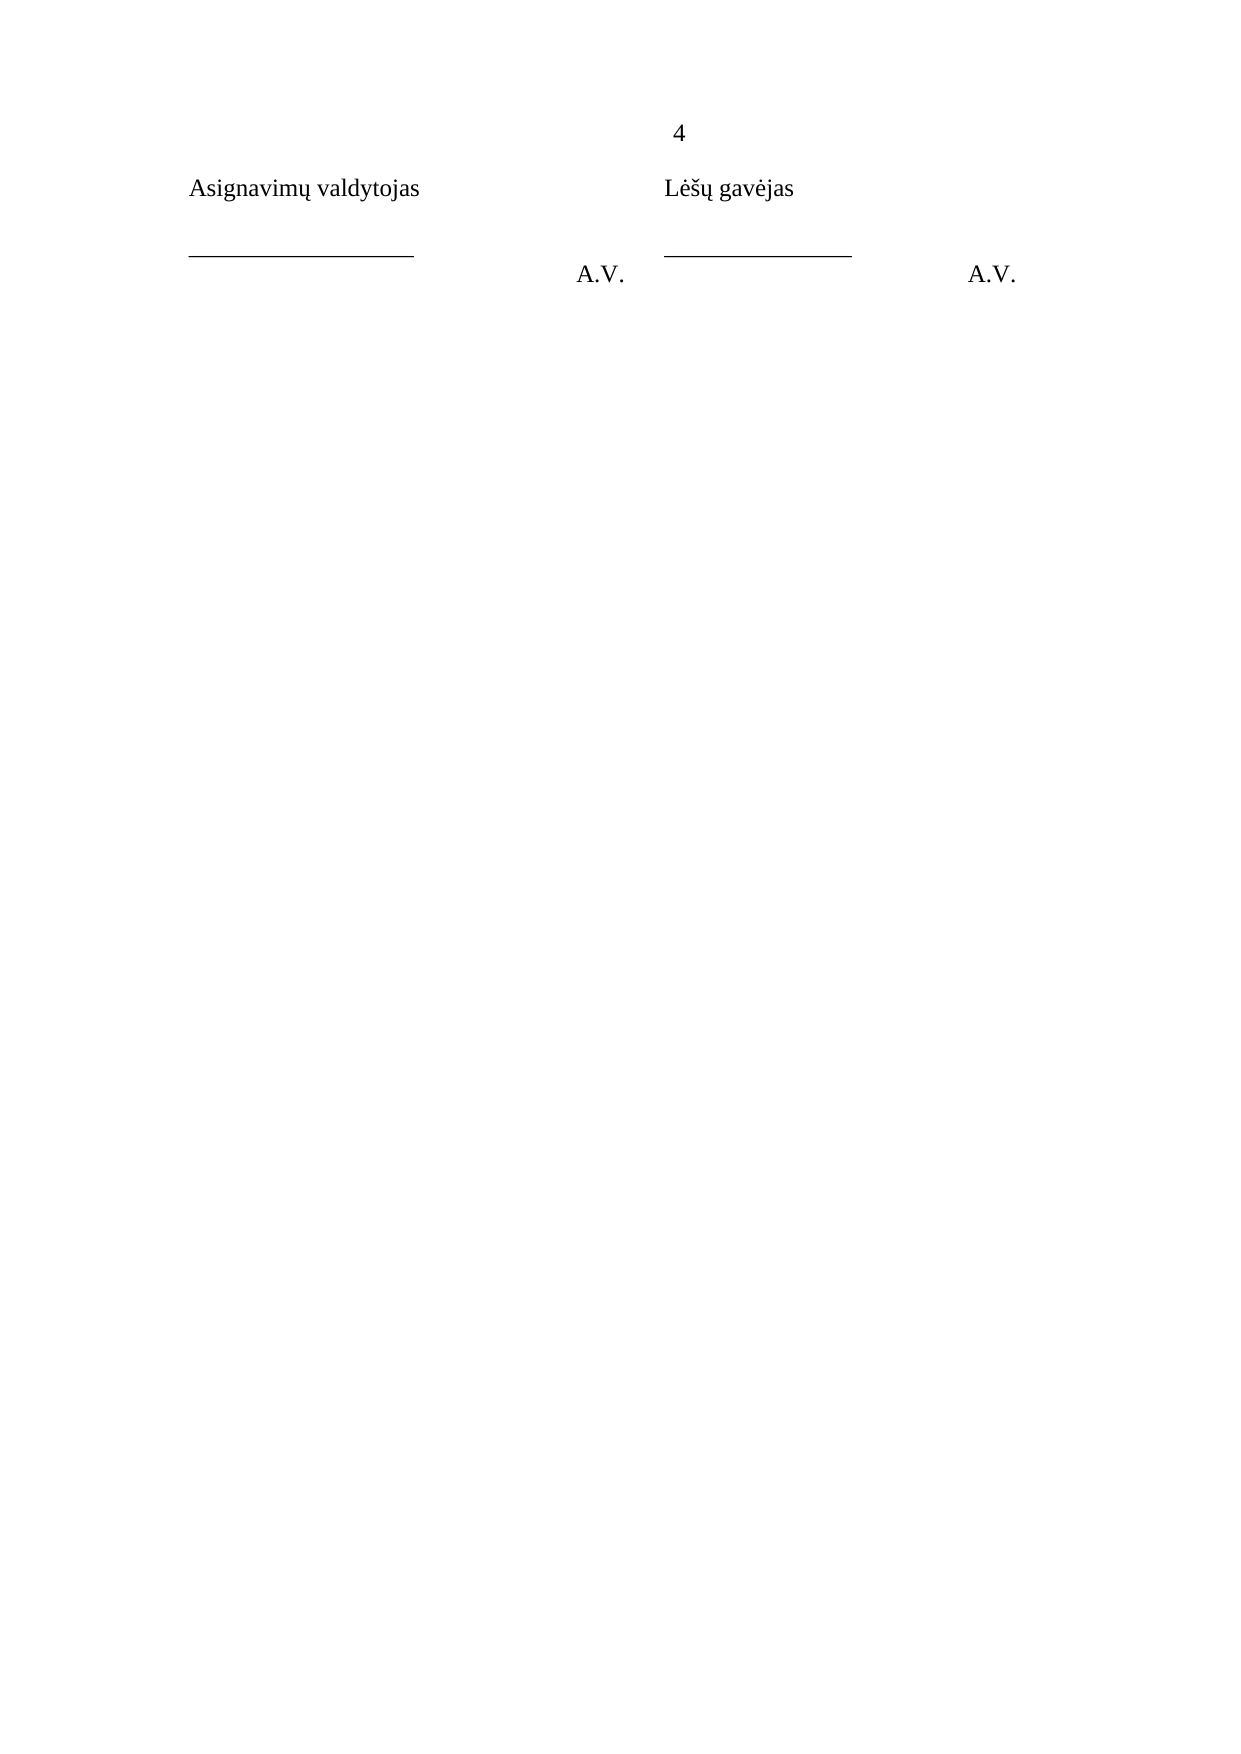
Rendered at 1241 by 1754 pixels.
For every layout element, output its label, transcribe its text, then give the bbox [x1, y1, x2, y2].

table_header Lėšų gavėjas _______________ A.V. [653, 173, 1192, 288]
table_header Asignavimų valdytojas __________________ A.V. [177, 173, 653, 288]
